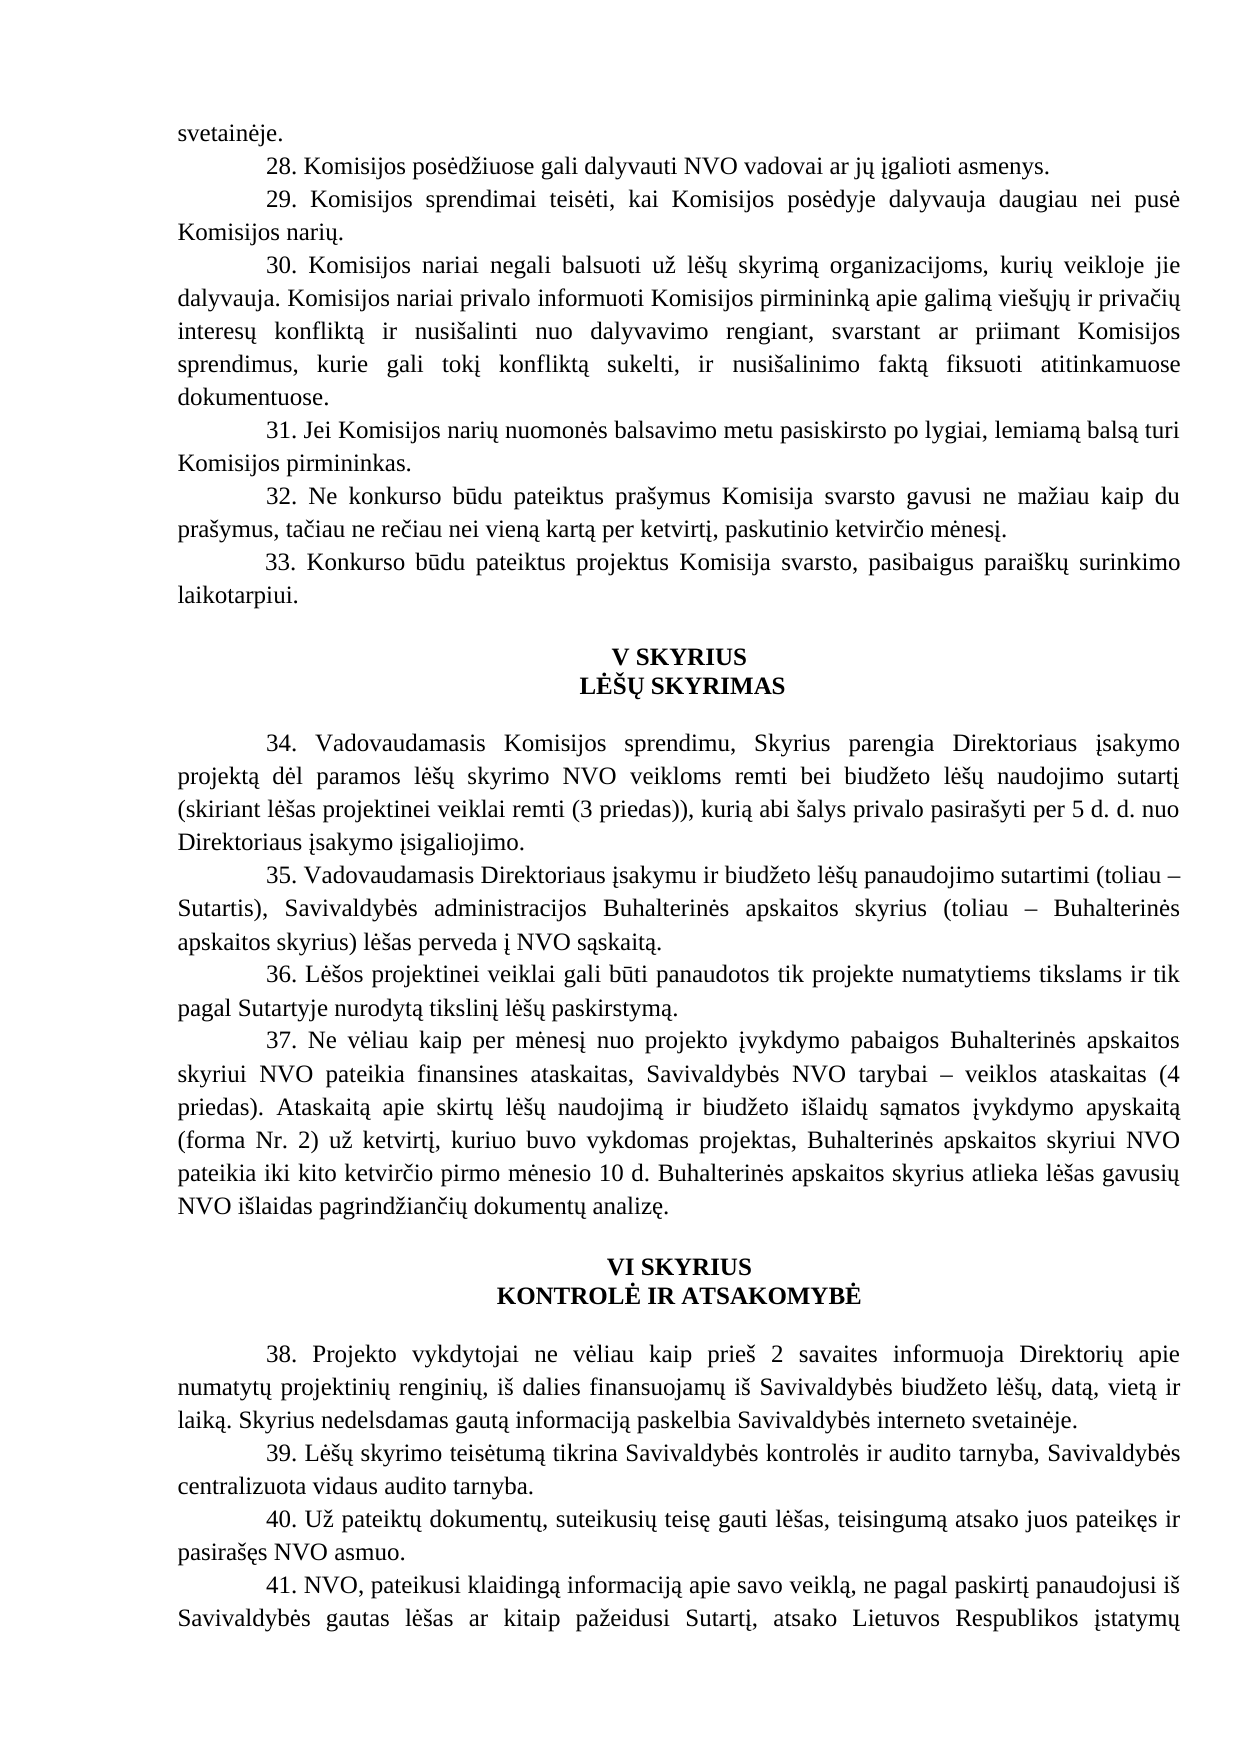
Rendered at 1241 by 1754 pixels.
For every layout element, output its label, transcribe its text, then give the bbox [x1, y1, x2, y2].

text 39. Lėšų skyrimo teisėtumą tikrina Savivaldybės kontrolės ir audito tarnyba, Savivaldybės centralizuota vidaus audito tarnyba. [177, 1438, 1181, 1499]
text 41. NVO, pateikusi klaidingą informaciją apie savo veiklą, ne pagal paskirtį panaudojusi iš Savivaldybės gautas lėšas ar kitaip pažeidusi Sutartį, atsako Lietuvos Respublikos įstatymų [177, 1570, 1181, 1632]
text 30. Komisijos nariai negali balsuoti už lėšų skyrimą organizacijoms, kurių veikloje jie dalyvauja. Komisijos nariai privalo informuoti Komisijos pirmininką apie galimą viešųjų ir privačių interesų konfliktą ir nusišalinti nuo dalyvavimo rengiant, svarstant ar priimant Komisijos sprendimus, kurie gali tokį konfliktą sukelti, ir nusišalinimo faktą fiksuoti atitinkamuose dokumentuose. [177, 250, 1181, 411]
text 32. Ne konkurso būdu pateiktus prašymus Komisija svarsto gavusi ne mažiau kaip du prašymus, tačiau ne rečiau nei vieną kartą per ketvirtį, paskutinio ketvirčio mėnesį. [177, 481, 1181, 543]
text 36. Lėšos projektinei veiklai gali būti panaudotos tik projekte numatytiems tikslams ir tik pagal Sutartyje nurodytą tikslinį lėšų paskirstymą. [177, 959, 1181, 1021]
text V SKYRIUS [177, 642, 1181, 671]
text KONTROLĖ IR ATSAKOMYBĖ [177, 1281, 1181, 1310]
text 33. Konkurso būdu pateiktus projektus Komisija svarsto, pasibaigus paraiškų surinkimo laikotarpiui. [177, 547, 1181, 609]
text LĖŠŲ SKYRIMAS [184, 671, 1181, 700]
text 38. Projekto vykdytojai ne vėliau kaip prieš 2 savaites informuoja Direktorių apie numatytų projektinių renginių, iš dalies finansuojamų iš Savivaldybės biudžeto lėšų, datą, vietą ir laiką. Skyrius nedelsdamas gautą informaciją paskelbia Savivaldybės interneto svetainėje. [177, 1339, 1181, 1433]
text 29. Komisijos sprendimai teisėti, kai Komisijos posėdyje dalyvauja daugiau nei pusė Komisijos narių. [177, 184, 1181, 246]
text 40. Už pateiktų dokumentų, suteikusių teisę gauti lėšas, teisingumą atsako juos pateikęs ir pasirašęs NVO asmuo. [177, 1504, 1181, 1566]
text 28. Komisijos posėdžiuose gali dalyvauti NVO vadovai ar jų įgalioti asmenys. [177, 151, 1181, 180]
text svetainėje. [177, 118, 1175, 147]
text 31. Jei Komisijos narių nuomonės balsavimo metu pasiskirsto po lygiai, lemiamą balsą turi Komisijos pirmininkas. [177, 415, 1181, 477]
text 37. Ne vėliau kaip per mėnesį nuo projekto įvykdymo pabaigos Buhalterinės apskaitos skyriui NVO pateikia finansines ataskaitas, Savivaldybės NVO tarybai – veiklos ataskaitas (4 priedas). Ataskaitą apie skirtų lėšų naudojimą ir biudžeto išlaidų sąmatos įvykdymo apyskaitą (forma Nr. 2) už ketvirtį, kuriuo buvo vykdomas projektas, Buhalterinės apskaitos skyriui NVO pateikia iki kito ketvirčio pirmo mėnesio 10 d. Buhalterinės apskaitos skyrius atlieka lėšas gavusių NVO išlaidas pagrindžiančių dokumentų analizę. [177, 1026, 1181, 1219]
text 35. Vadovaudamasis Direktoriaus įsakymu ir biudžeto lėšų panaudojimo sutartimi (toliau – Sutartis), Savivaldybės administracijos Buhalterinės apskaitos skyrius (toliau – Buhalterinės apskaitos skyrius) lėšas perveda į NVO sąskaitą. [177, 861, 1181, 955]
text VI SKYRIUS [177, 1252, 1181, 1281]
text 34. Vadovaudamasis Komisijos sprendimu, Skyrius parengia Direktoriaus įsakymo projektą dėl paramos lėšų skyrimo NVO veikloms remti bei biudžeto lėšų naudojimo sutartį (skiriant lėšas projektinei veiklai remti (3 priedas)), kurią abi šalys privalo pasirašyti per 5 d. d. nuo Direktoriaus įsakymo įsigaliojimo. [177, 728, 1181, 856]
